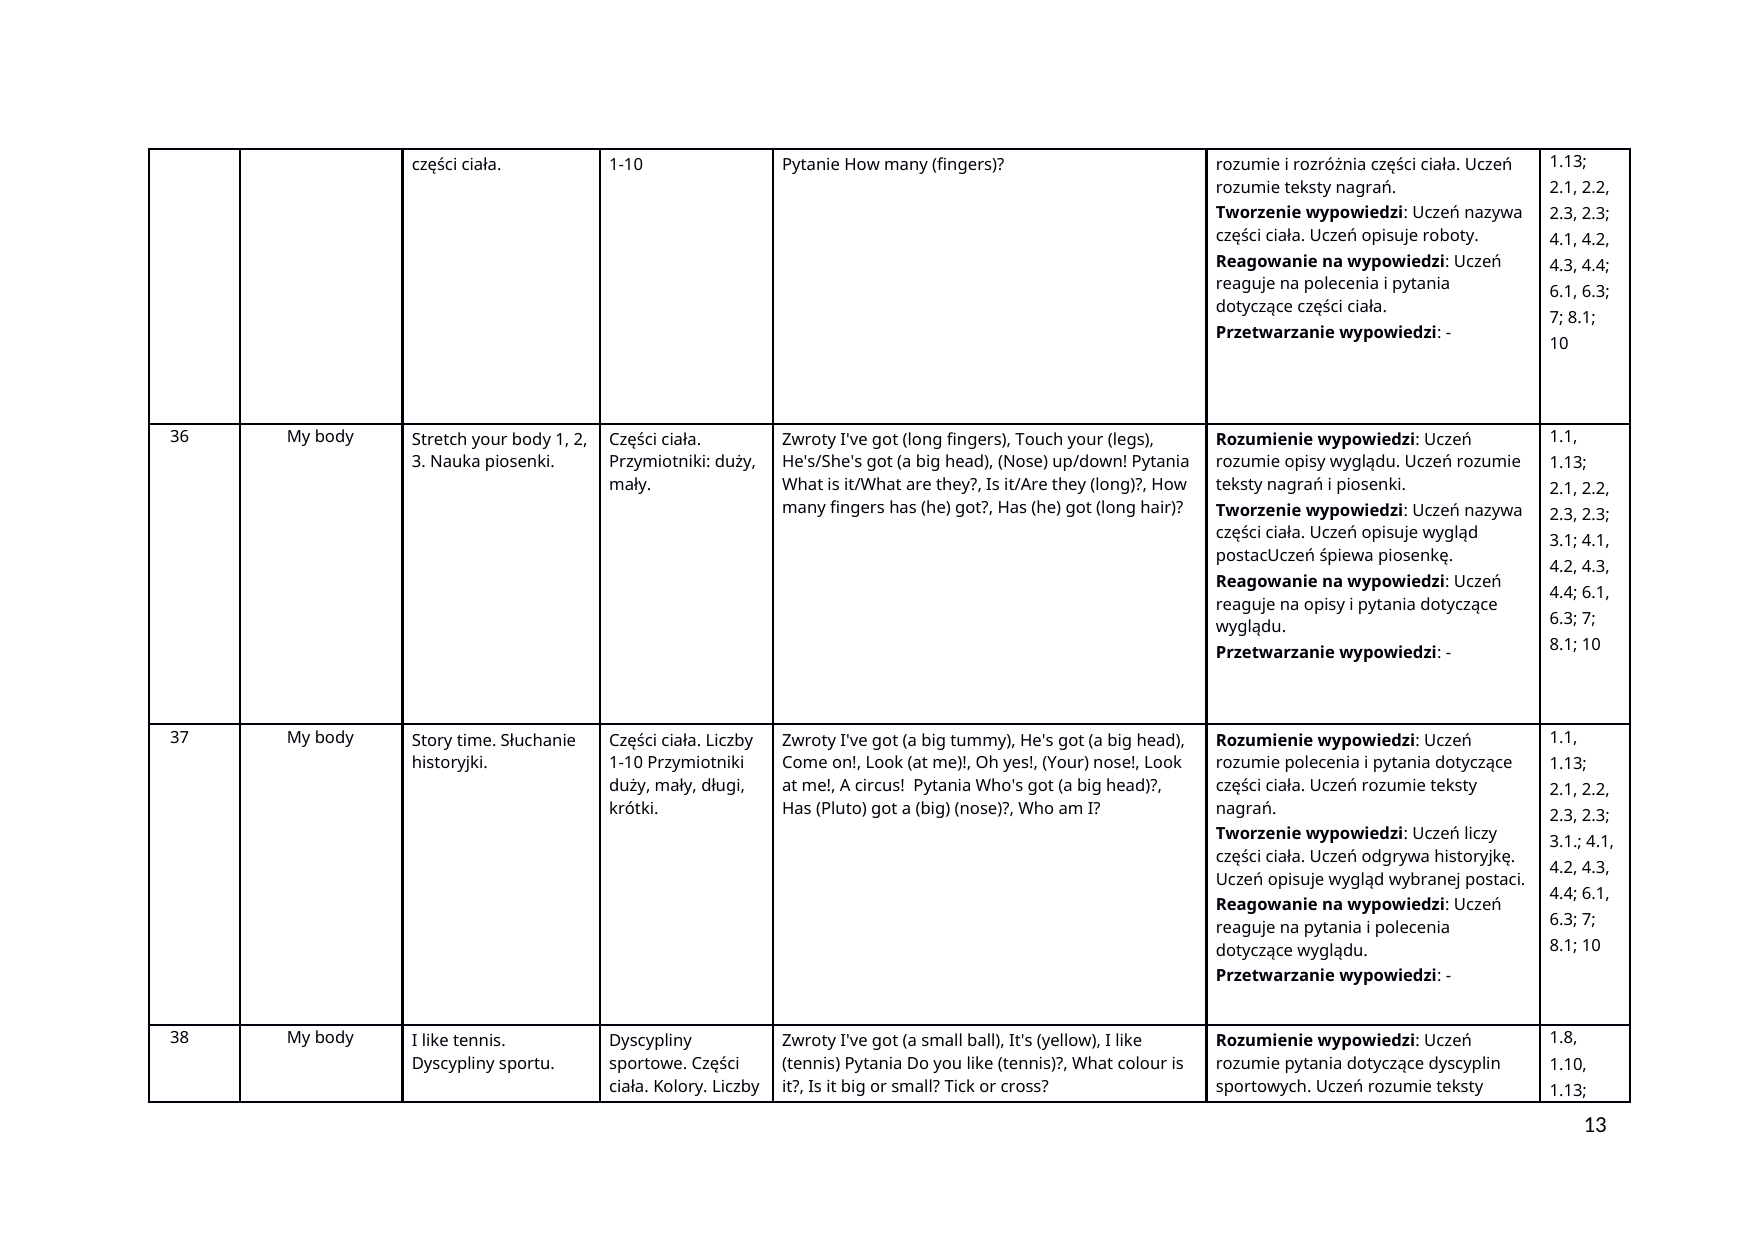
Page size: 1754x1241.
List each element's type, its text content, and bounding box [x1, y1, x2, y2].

table_cell 1.1, 1.13; 2.1, 2.2, 2.3, 2.3; 3.1; 4.1, 4.2, 4.3, 4.4; 6.1, 6.3; 7; 8.1; 10 [1541, 425, 1629, 723]
table_cell Story time. Słuchanie historyjki. [404, 725, 599, 1024]
table_cell 38 [150, 1026, 239, 1101]
table_cell My body [241, 1026, 401, 1101]
table_cell 36 [150, 425, 239, 723]
table_cell Pytanie How many (fingers)? [774, 150, 1205, 422]
table_cell Dyscypliny sportowe. Części ciała. Kolory. Liczby [601, 1026, 772, 1101]
table_cell Zwroty I've got (a big tummy), He's got (a big head), Come on!, Look (at me)!, Oh yes!, (Your) nose!, Look at me!, A circus! Pytania Who's got (a big head)?, Has (Pluto) got a (big) (nose)?, Who am I? [774, 725, 1205, 1024]
table_cell Rozumienie wypowiedzi: Uczeń rozumie opisy wyglądu. Uczeń rozumie teksty nagrań i piosenki. Tworzenie wypowiedzi: Uczeń nazywa części ciała. Uczeń opisuje wygląd postacUczeń śpiewa piosenkę. Reagowanie na wypowiedzi: Uczeń reaguje na opisy i pytania dotyczące wyglądu. Przetwarzanie wypowiedzi: - [1208, 425, 1539, 723]
table_cell 1.8, 1.10, 1.13; [1541, 1026, 1629, 1101]
table_cell I like tennis. Dyscypliny sportu. [404, 1026, 599, 1101]
table_cell My body [241, 725, 401, 1024]
table_cell 37 [150, 725, 239, 1024]
table_cell My body [241, 425, 401, 723]
table_cell 1.1, 1.13; 2.1, 2.2, 2.3, 2.3; 3.1.; 4.1, 4.2, 4.3, 4.4; 6.1, 6.3; 7; 8.1; 10 [1541, 725, 1629, 1024]
table_cell [241, 150, 401, 422]
table_cell 1-10 [601, 150, 772, 422]
table_cell Części ciała. Liczby 1-10 Przymiotniki duży, mały, długi, krótki. [601, 725, 772, 1024]
table_cell Zwroty I've got (long fingers), Touch your (legs), He's/She's got (a big head), (Nose) up/down! Pytania What is it/What are they?, Is it/Are they (long)?, How many fingers has (he) got?, Has (he) got (long hair)? [774, 425, 1205, 723]
table_cell 1.13; 2.1, 2.2, 2.3, 2.3; 4.1, 4.2, 4.3, 4.4; 6.1, 6.3; 7; 8.1; 10 [1541, 150, 1629, 422]
table_cell Rozumienie wypowiedzi: Uczeń rozumie pytania dotyczące dyscyplin sportowych. Uczeń rozumie teksty [1208, 1026, 1539, 1101]
table_cell części ciała. [404, 150, 599, 422]
table_cell [150, 150, 239, 422]
table_cell Stretch your body 1, 2, 3. Nauka piosenki. [404, 425, 599, 723]
table_cell Rozumienie wypowiedzi: Uczeń rozumie polecenia i pytania dotyczące części ciała. Uczeń rozumie teksty nagrań. Tworzenie wypowiedzi: Uczeń liczy części ciała. Uczeń odgrywa historyjkę. Uczeń opisuje wygląd wybranej postaci. Reagowanie na wypowiedzi: Uczeń reaguje na pytania i polecenia dotyczące wyglądu. Przetwarzanie wypowiedzi: - [1208, 725, 1539, 1024]
table_cell rozumie i rozróżnia części ciała. Uczeń rozumie teksty nagrań. Tworzenie wypowiedzi: Uczeń nazywa części ciała. Uczeń opisuje roboty. Reagowanie na wypowiedzi: Uczeń reaguje na polecenia i pytania dotyczące części ciała. Przetwarzanie wypowiedzi: - [1208, 150, 1539, 422]
table_cell Zwroty I've got (a small ball), It's (yellow), I like (tennis) Pytania Do you like (tennis)?, What colour is it?, Is it big or small? Tick or cross? [774, 1026, 1205, 1101]
table_cell Części ciała. Przymiotniki: duży, mały. [601, 425, 772, 723]
